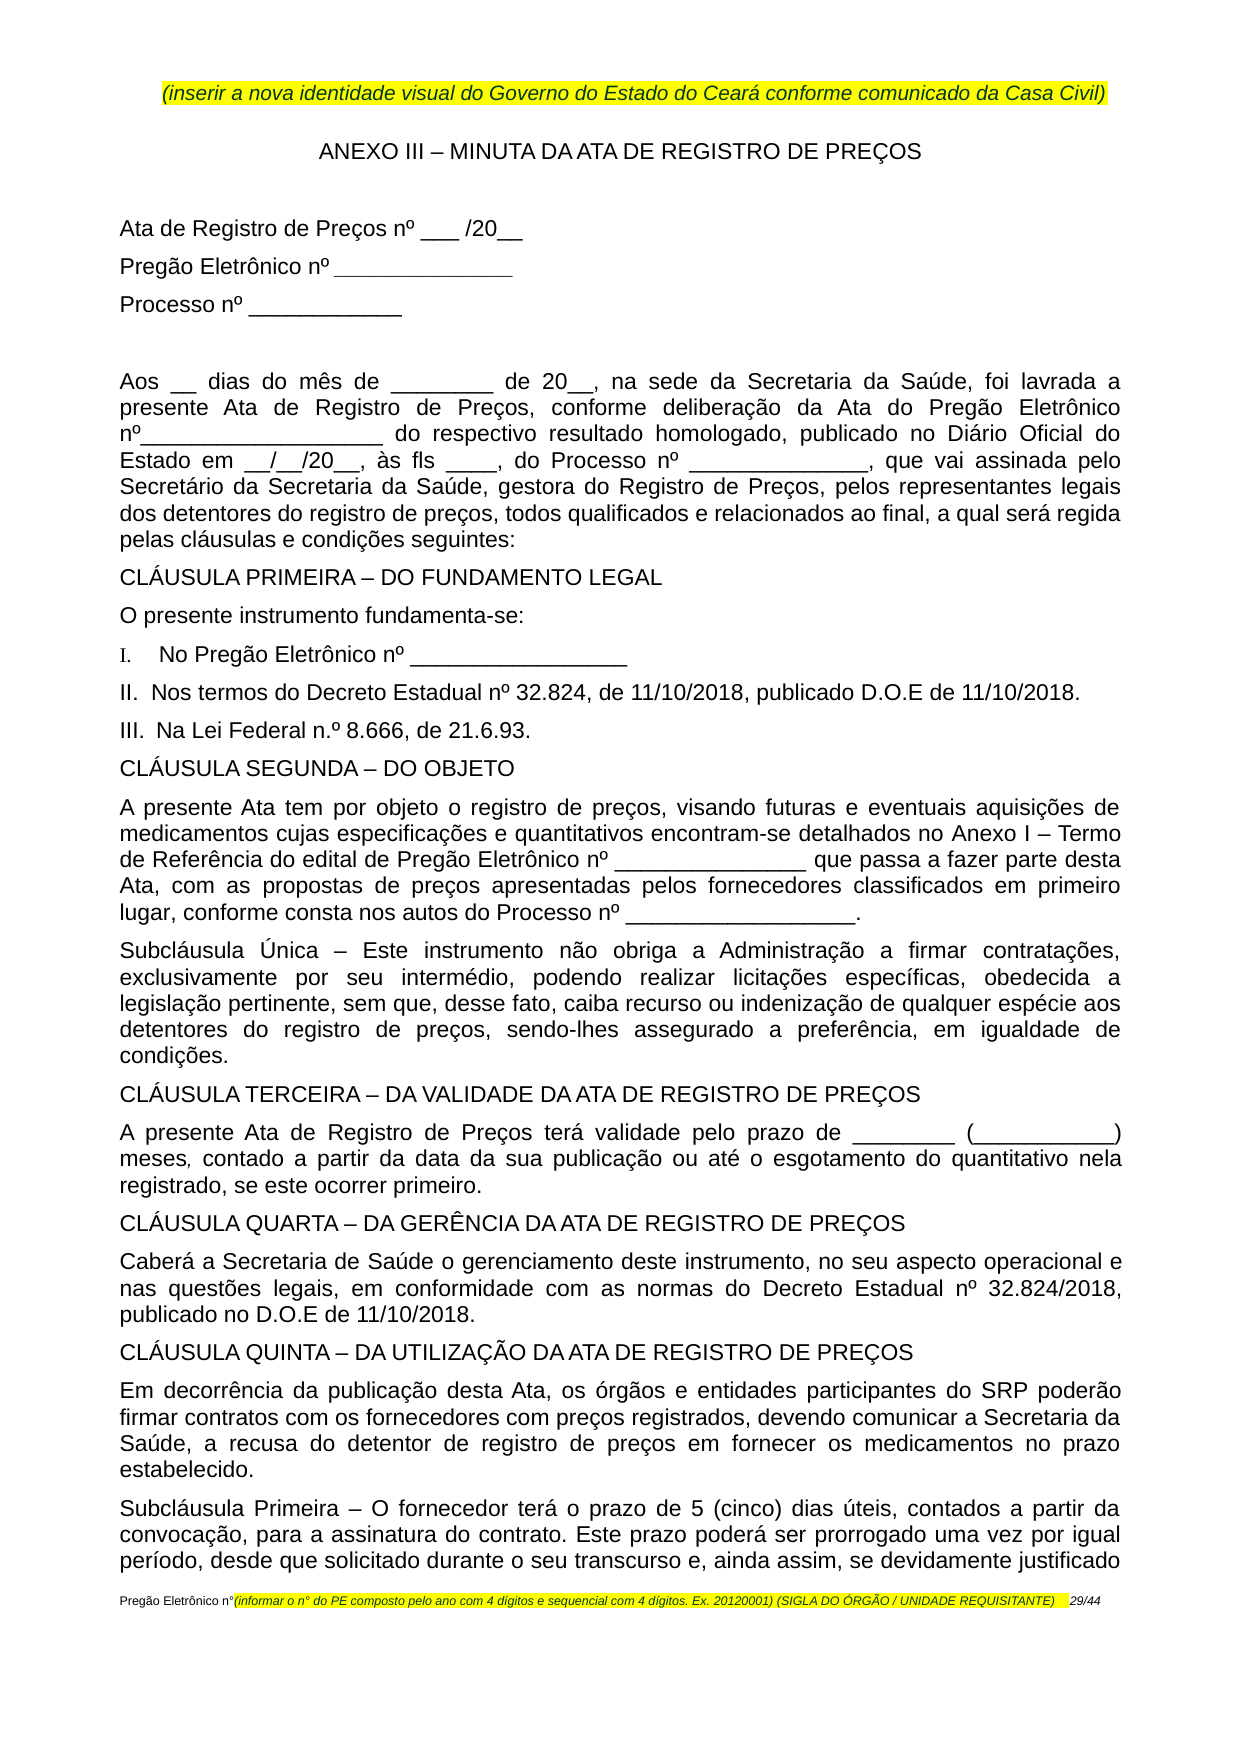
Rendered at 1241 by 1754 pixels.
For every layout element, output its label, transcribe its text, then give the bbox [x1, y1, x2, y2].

text Aos __ dias do mês de ________ de 20__, na sede da Secretaria da Saúde, foi lavrada a presente Ata de Registro de Preços, conforme deliberação da Ata do Pregão Eletrônico nº___________________ do respectivo resultado homologado, publicado no Diário Oficial do Estado em __/__/20__, às fls ____, do Processo nº ______________, que vai assinada pelo Secretário da Secretaria da Saúde, gestora do Registro de Preços, pelos representantes legais dos detentores do registro de preços, todos qualificados e relacionados ao final, a qual será regida pelas cláusulas e condições seguintes: [119, 368, 1121, 552]
text ANEXO III – MINUTA DA ATA DE REGISTRO DE PREÇOS [119, 138, 1121, 165]
text A presente Ata de Registro de Preços terá validade pelo prazo de ________ (___________) meses, contado a partir da data da sua publicação ou até o esgotamento do quantitativo nela registrado, se este ocorrer primeiro. [119, 1119, 1123, 1198]
text Processo nº ____________ [119, 291, 1121, 318]
text Em decorrência da publicação desta Ata, os órgãos e entidades participantes do SRP poderão firmar contratos com os fornecedores com preços registrados, devendo comunicar a Secretaria da Saúde, a recusa do detentor de registro de preços em fornecer os medicamentos no prazo estabelecido. [119, 1377, 1121, 1483]
text Caberá a Secretaria de Saúde o gerenciamento deste instrumento, no seu aspecto operacional e nas questões legais, em conformidade com as normas do Decreto Estadual nº 32.824/2018, publicado no D.O.E de 11/10/2018. [119, 1248, 1123, 1327]
text CLÁUSULA PRIMEIRA – DO FUNDAMENTO LEGAL [119, 564, 1121, 590]
text Subcláusula Única – Este instrumento não obriga a Administração a firmar contratações, exclusivamente por seu intermédio, podendo realizar licitações específicas, obedecida a legislação pertinente, sem que, desse fato, caiba recurso ou indenização de qualquer espécie aos detentores do registro de preços, sendo-lhes assegurado a preferência, em igualdade de condições. [119, 937, 1121, 1069]
list Nos termos do Decreto Estadual nº 32.824, de 11/10/2018, publicado D.O.E de 11/10/2018. [119, 679, 1121, 705]
text CLÁUSULA TERCEIRA – DA VALIDADE DA ATA DE REGISTRO DE PREÇOS [119, 1081, 1121, 1107]
text A presente Ata tem por objeto o registro de preços, visando futuras e eventuais aquisições de medicamentos cujas especificações e quantitativos encontram-se detalhados no Anexo I – Termo de Referência do edital de Pregão Eletrônico nº _______________ que passa a fazer parte desta Ata, com as propostas de preços apresentadas pelos fornecedores classificados em primeiro lugar, conforme consta nos autos do Processo nº __________________. [119, 793, 1121, 925]
subtitle CLÁUSULA SEGUNDA – DO OBJETO [119, 755, 1121, 782]
text CLÁUSULA QUINTA – DA UTILIZAÇÃO DA ATA DE REGISTRO DE PREÇOS [119, 1339, 1121, 1365]
text Ata de Registro de Preços nº ___ /20__ [119, 215, 1121, 241]
list No Pregão Eletrônico nº _________________ [119, 641, 1121, 667]
text Pregão Eletrônico nº ______________ [119, 253, 1121, 279]
text O presente instrumento fundamenta-se: [119, 602, 1121, 629]
text Subcláusula Primeira – O fornecedor terá o prazo de 5 (cinco) dias úteis, contados a partir da convocação, para a assinatura do contrato. Este prazo poderá ser prorrogado uma vez por igual período, desde que solicitado durante o seu transcurso e, ainda assim, se devidamente justificado [119, 1494, 1121, 1574]
text CLÁUSULA QUARTA – DA GERÊNCIA DA ATA DE REGISTRO DE PREÇOS [119, 1210, 1121, 1236]
list Na Lei Federal n.º 8.666, de 21.6.93. [119, 717, 1121, 743]
